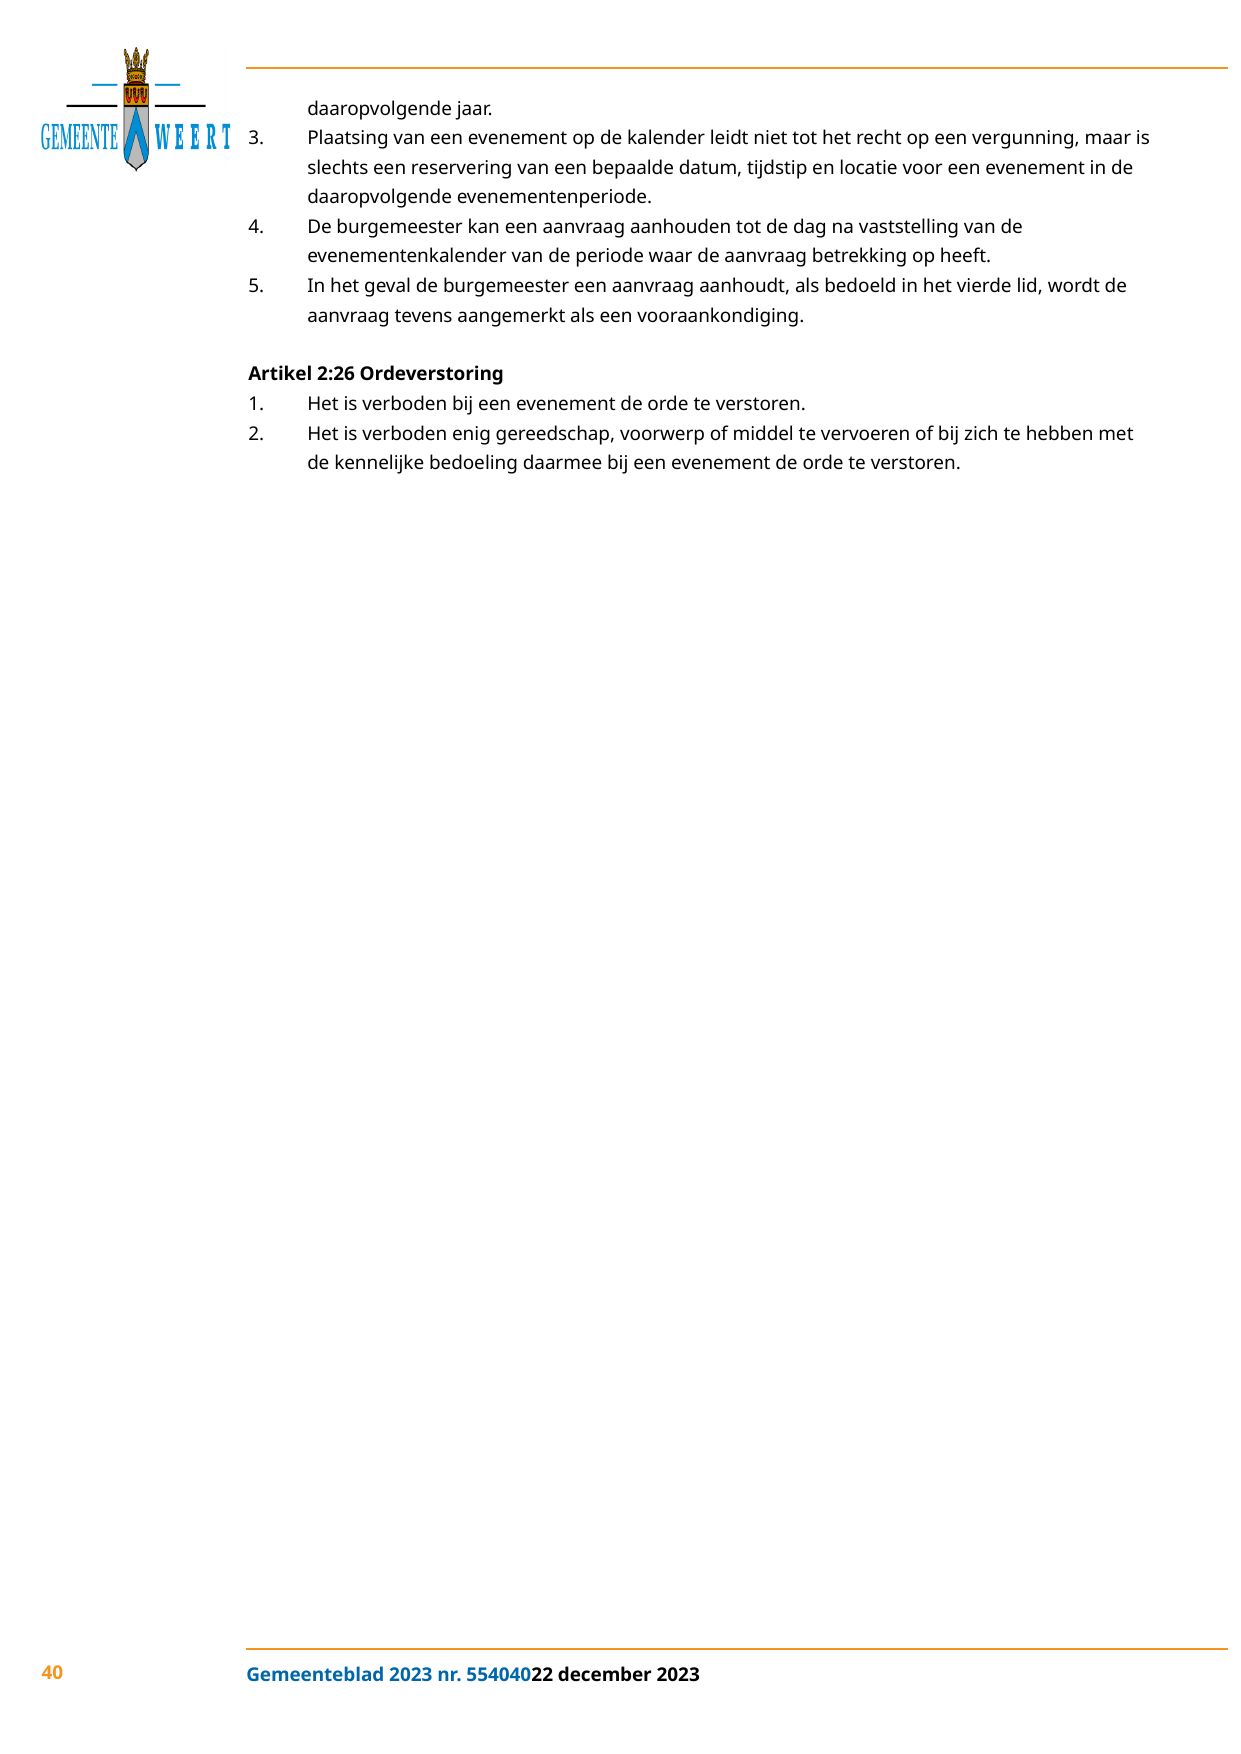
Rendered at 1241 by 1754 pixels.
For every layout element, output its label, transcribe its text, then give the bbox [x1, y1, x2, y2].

table_header daaropvolgende jaar. Plaatsing van een evenement op de kalender leidt niet tot het recht op een vergunning, maar is slechts een reservering van een bepaalde datum, tijdstip en locatie voor een evenement in de daaropvolgende evenementenperiode. De burgemeester kan een aanvraag aanhouden tot de dag na vaststelling van de evenementenkalender van de periode waar de aanvraag betrekking op heeft. In het geval de burgemeester een aanvraag aanhoudt, als bedoeld in het vierde lid, wordt de aanvraag tevens aangemerkt als een vooraankondiging. [248, 95, 1152, 328]
table_header Artikel 2:26 Ordeverstoring Het is verboden bij een evenement de orde te verstoren. Het is verboden enig gereedschap, voorwerp of middel te vervoeren of bij zich te hebben met de kennelijke bedoeling daarmee bij een evenement de orde te verstoren. [248, 361, 1152, 475]
picture [41, 47, 231, 172]
